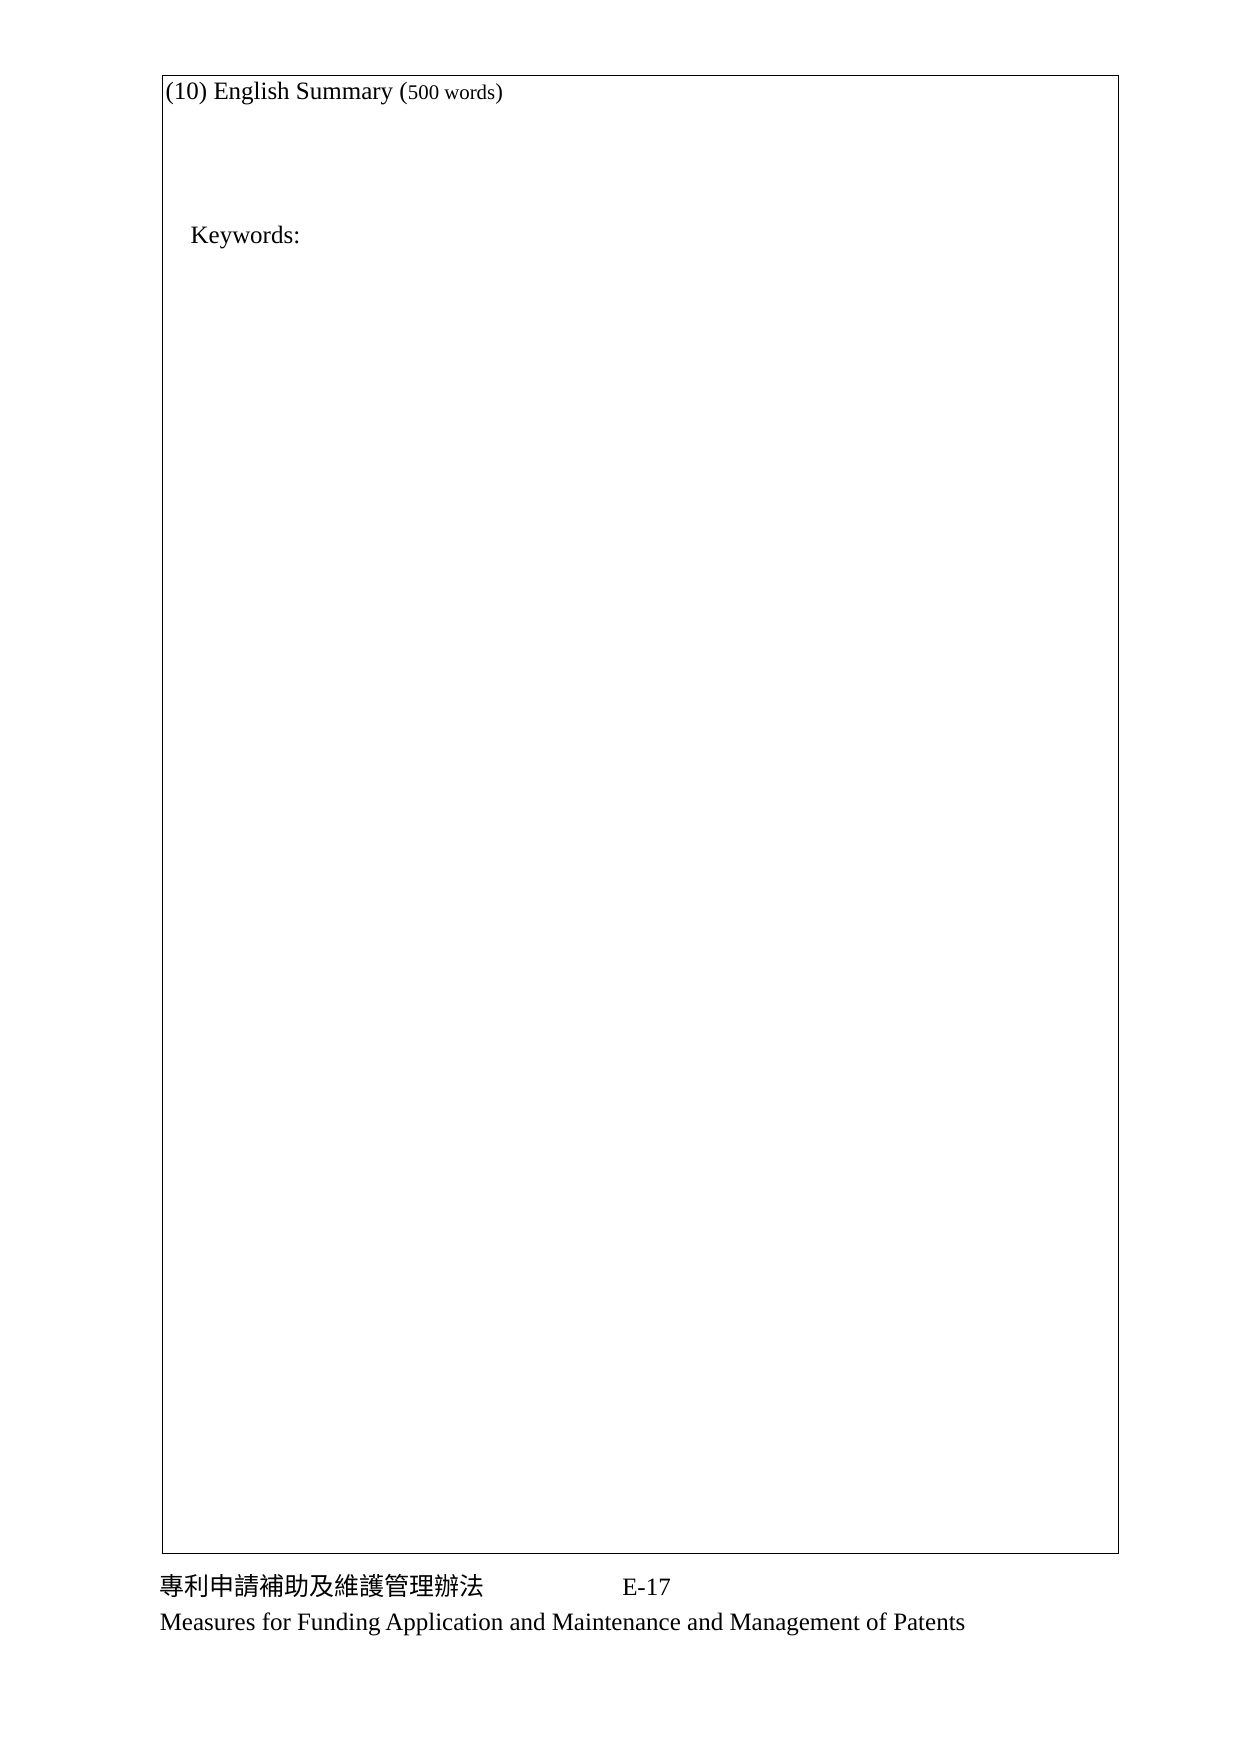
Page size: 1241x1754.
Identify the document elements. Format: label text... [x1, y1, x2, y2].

table_header (10) English Summary (500 words) Keywords: [163, 76, 1118, 1552]
